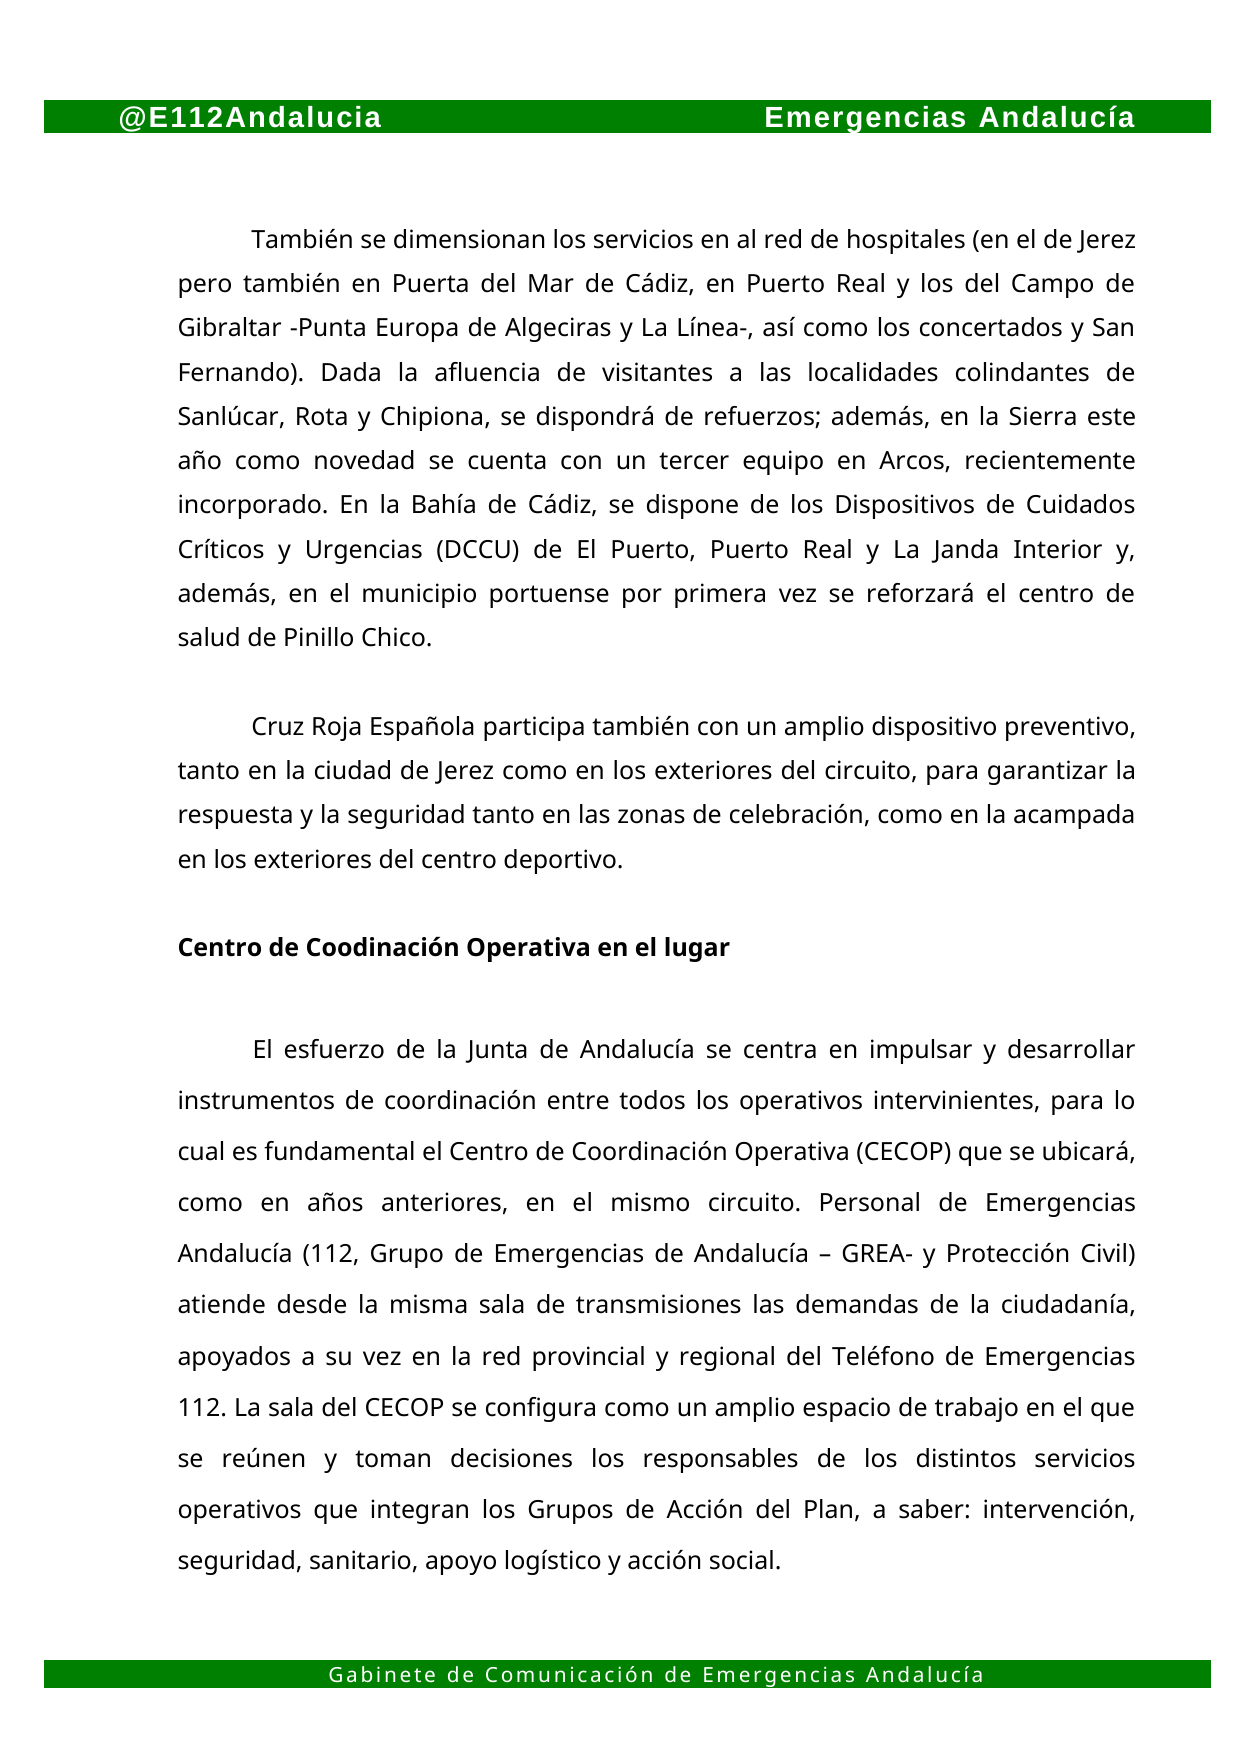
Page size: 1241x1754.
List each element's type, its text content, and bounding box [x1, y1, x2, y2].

text Cruz Roja Española participa también con un amplio dispositivo preventivo, tanto en la ciudad de Jerez como en los exteriores del circuito, para garantizar la respuesta y la seguridad tanto en las zonas de celebración, como en la acampada en los exteriores del centro deportivo. [177, 708, 1137, 875]
text El esfuerzo de la Junta de Andalucía se centra en impulsar y desarrollar instrumentos de coordinación entre todos los operativos intervinientes, para lo cual es fundamental el Centro de Coordinación Operativa (CECOP) que se ubicará, como en años anteriores, en el mismo circuito. Personal de Emergencias Andalucía (112, Grupo de Emergencias de Andalucía – GREA- y Protección Civil) atiende desde la misma sala de transmisiones las demandas de la ciudadanía, apoyados a su vez en la red provincial y regional del Teléfono de Emergencias 112. La sala del CECOP se configura como un amplio espacio de trabajo en el que se reúnen y toman decisiones los responsables de los distintos servicios operativos que integran los Grupos de Acción del Plan, a saber: intervención, seguridad, sanitario, apoyo logístico y acción social. [177, 1032, 1137, 1576]
text Centro de Coodinación Operativa en el lugar [177, 930, 1149, 964]
text También se dimensionan los servicios en al red de hospitales (en el de Jerez pero también en Puerta del Mar de Cádiz, en Puerto Real y los del Campo de Gibraltar -Punta Europa de Algeciras y La Línea-, así como los concertados y San Fernando). Dada la afluencia de visitantes a las localidades colindantes de Sanlúcar, Rota y Chipiona, se dispondrá de refuerzos; además, en la Sierra este año como novedad se cuenta con un tercer equipo en Arcos, recientemente incorporado. En la Bahía de Cádiz, se dispone de los Dispositivos de Cuidados Críticos y Urgencias (DCCU) de El Puerto, Puerto Real y La Janda Interior y, además, en el municipio portuense por primera vez se reforzará el centro de salud de Pinillo Chico. [177, 222, 1137, 654]
